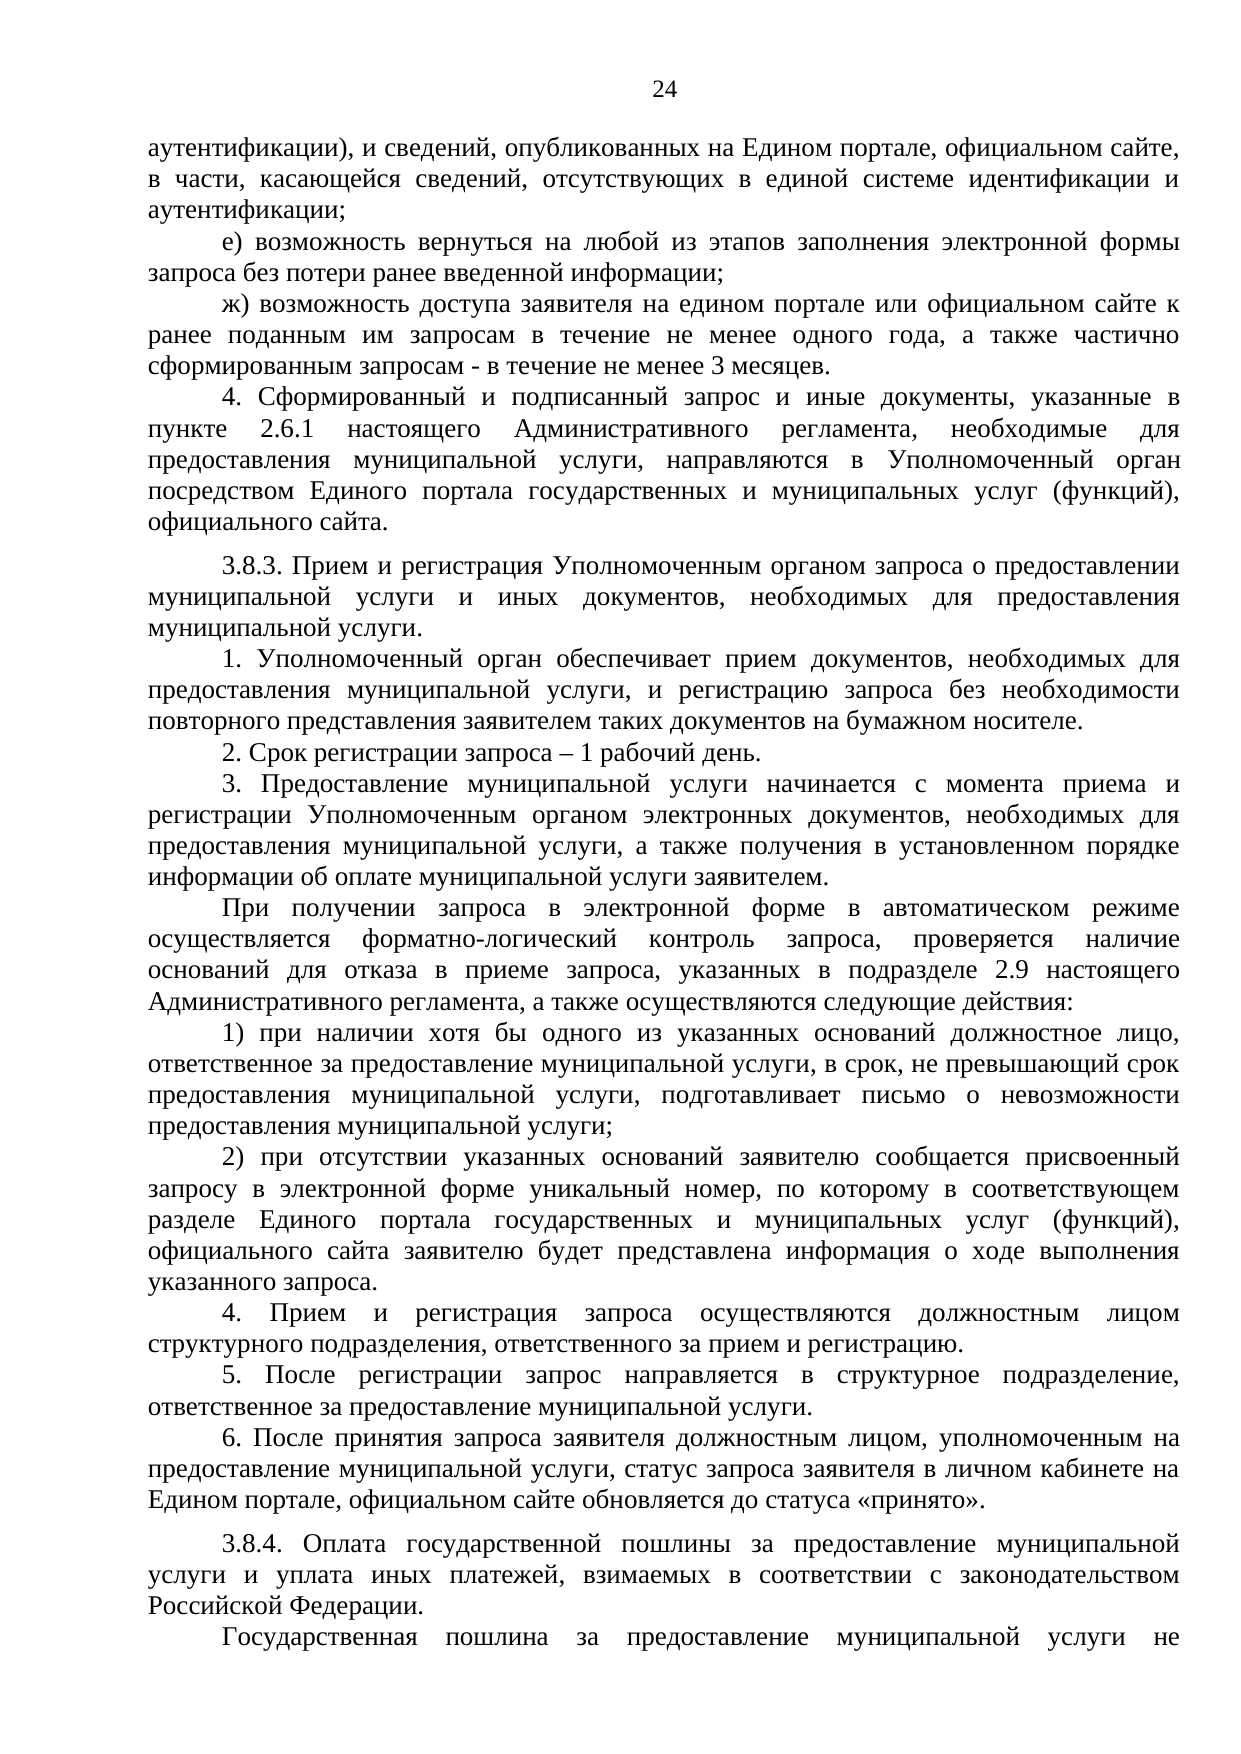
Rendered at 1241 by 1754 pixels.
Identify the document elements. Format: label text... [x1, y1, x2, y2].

text 6. После принятия запроса заявителя должностным лицом, уполномоченным на предоставление муниципальной услуги, статус запроса заявителя в личном кабинете на Едином портале, официальном сайте обновляется до статуса «принято». [148, 1421, 1181, 1514]
text аутентификации), и сведений, опубликованных на Едином портале, официальном сайте, в части, касающейся сведений, отсутствующих в единой системе идентификации и аутентификации; [148, 131, 1181, 225]
text При получении запроса в электронной форме в автоматическом режиме осуществляется форматно-логический контроль запроса, проверяется наличие оснований для отказа в приеме запроса, указанных в подразделе 2.9 настоящего Административного регламента, а также осуществляются следующие действия: [148, 891, 1181, 1016]
text 1. Уполномоченный орган обеспечивает прием документов, необходимых для предоставления муниципальной услуги, и регистрацию запроса без необходимости повторного представления заявителем таких документов на бумажном носителе. [148, 642, 1181, 736]
text е) возможность вернуться на любой из этапов заполнения электронной формы запроса без потери ранее введенной информации; [148, 225, 1181, 287]
text 2) при отсутствии указанных оснований заявителю сообщается присвоенный запросу в электронной форме уникальный номер, по которому в соответствующем разделе Единого портала государственных и муниципальных услуг (функций), официального сайта заявителю будет представлена информация о ходе выполнения указанного запроса. [148, 1141, 1181, 1296]
text 3.8.4. Оплата государственной пошлины за предоставление муниципальной услуги и уплата иных платежей, взимаемых в соответствии с законодательством Российской Федерации. [148, 1527, 1181, 1620]
text ж) возможность доступа заявителя на едином портале или официальном сайте к ранее поданным им запросам в течение не менее одного года, а также частично сформированным запросам - в течение не менее 3 месяцев. [148, 287, 1181, 381]
text Государственная пошлина за предоставление муниципальной услуги не [148, 1620, 1181, 1651]
text 3.8.3. Прием и регистрация Уполномоченным органом запроса о предоставлении муниципальной услуги и иных документов, необходимых для предоставления муниципальной услуги. [148, 549, 1181, 642]
text 3. Предоставление муниципальной услуги начинается с момента приема и регистрации Уполномоченным органом электронных документов, необходимых для предоставления муниципальной услуги, а также получения в установленном порядке информации об оплате муниципальной услуги заявителем. [148, 767, 1181, 891]
text 1) при наличии хотя бы одного из указанных оснований должностное лицо, ответственное за предоставление муниципальной услуги, в срок, не превышающий срок предоставления муниципальной услуги, подготавливает письмо о невозможности предоставления муниципальной услуги; [148, 1016, 1181, 1141]
text 4. Прием и регистрация запроса осуществляются должностным лицом структурного подразделения, ответственного за прием и регистрацию. [148, 1296, 1181, 1358]
text 4. Сформированный и подписанный запрос и иные документы, указанные в пункте 2.6.1 настоящего Административного регламента, необходимые для предоставления муниципальной услуги, направляются в Уполномоченный орган посредством Единого портала государственных и муниципальных услуг (функций), официального сайта. [148, 381, 1181, 536]
text 5. После регистрации запрос направляется в структурное подразделение, ответственное за предоставление муниципальной услуги. [148, 1358, 1181, 1421]
text 2. Срок регистрации запроса – 1 рабочий день. [148, 736, 1181, 767]
